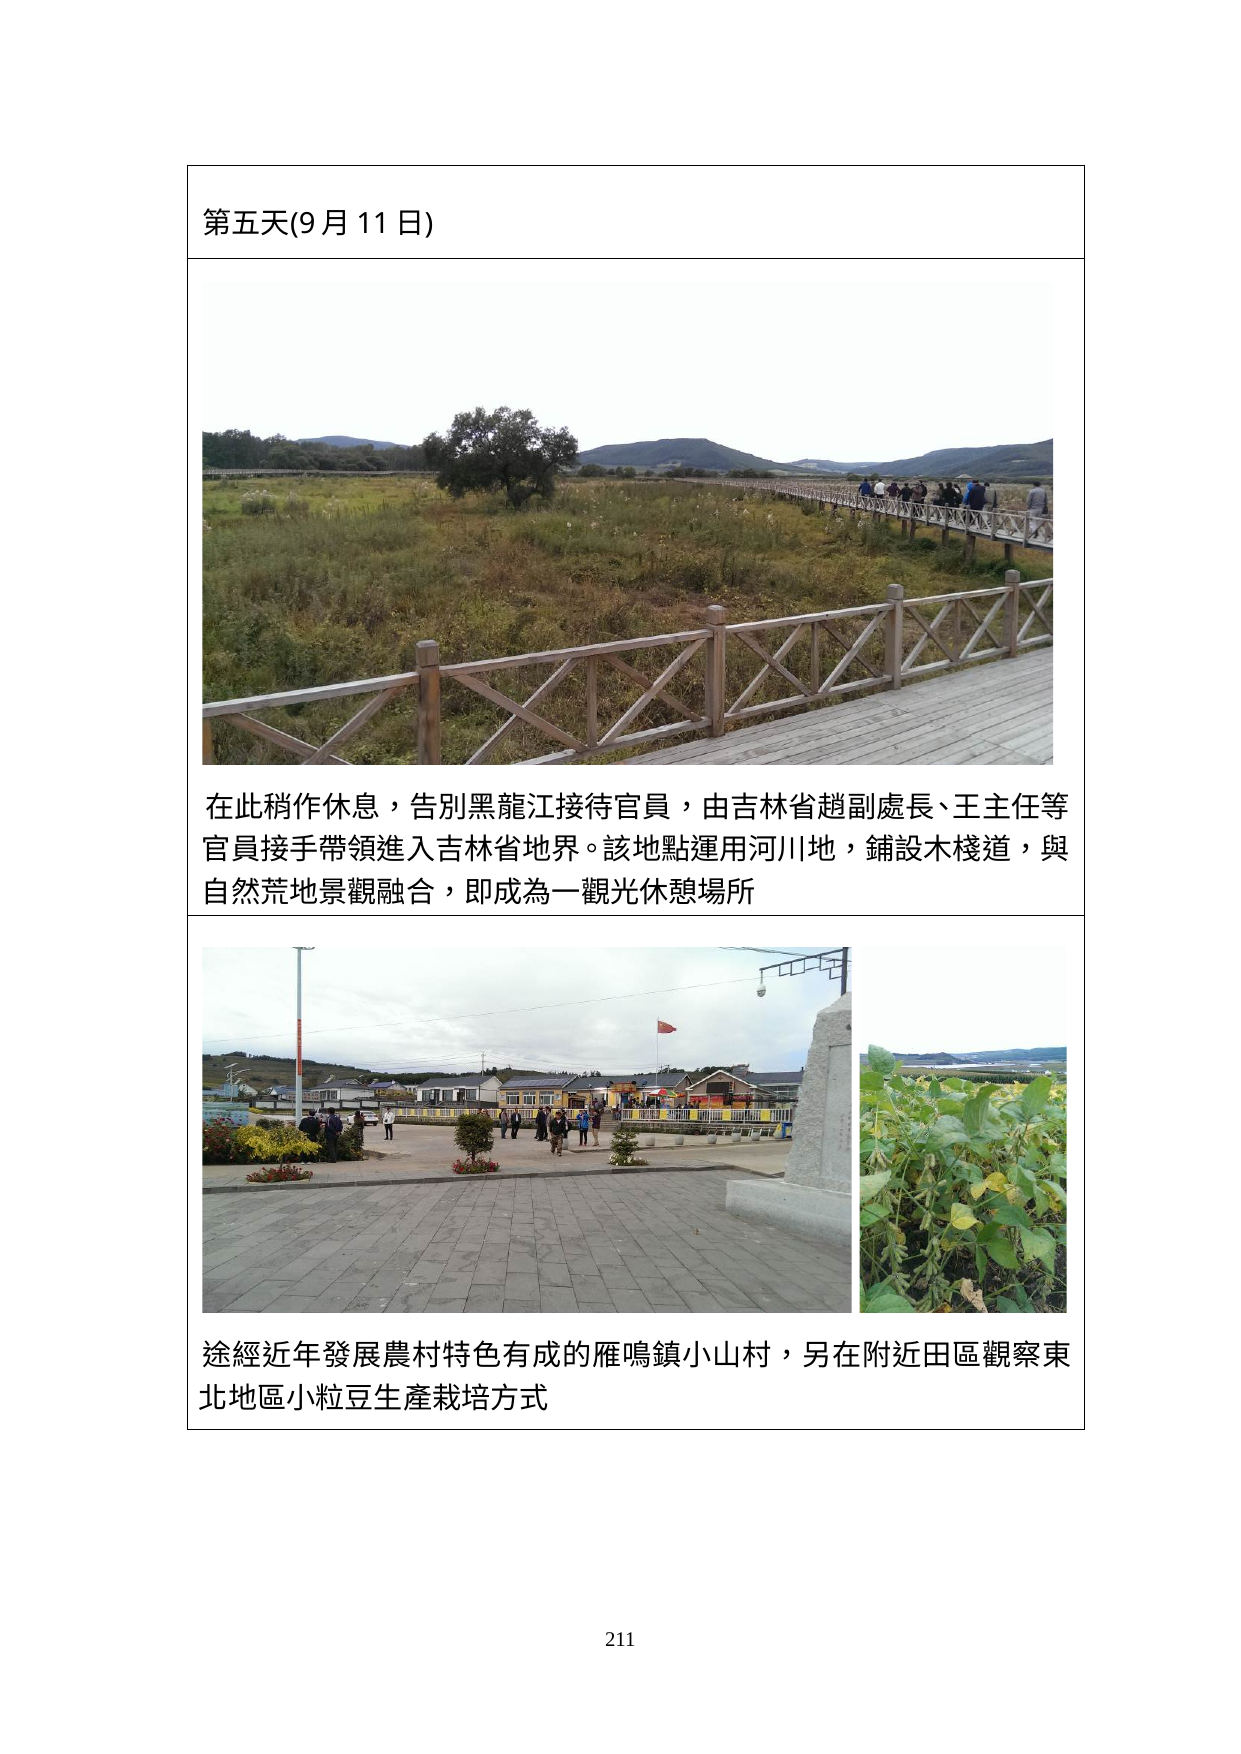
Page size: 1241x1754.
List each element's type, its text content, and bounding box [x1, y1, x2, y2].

picture [859, 946, 1067, 1313]
picture [202, 282, 1054, 765]
picture [202, 947, 852, 1313]
table_cell 途經近年發展農村特色有成的雁鳴鎮小山村，另在附近田區觀察東北地區小粒豆生產栽培方式 [188, 916, 1084, 1428]
table_cell 第五天(9月11日) [188, 166, 1084, 258]
table_cell 在此稍作休息，告別黑龍江接待官員，由吉林省趙副處長、王主任等官員接手帶領進入吉林省地界。該地點運用河川地，鋪設木棧道，與自然荒地景觀融合，即成為一觀光休憩場所 [188, 259, 1084, 914]
